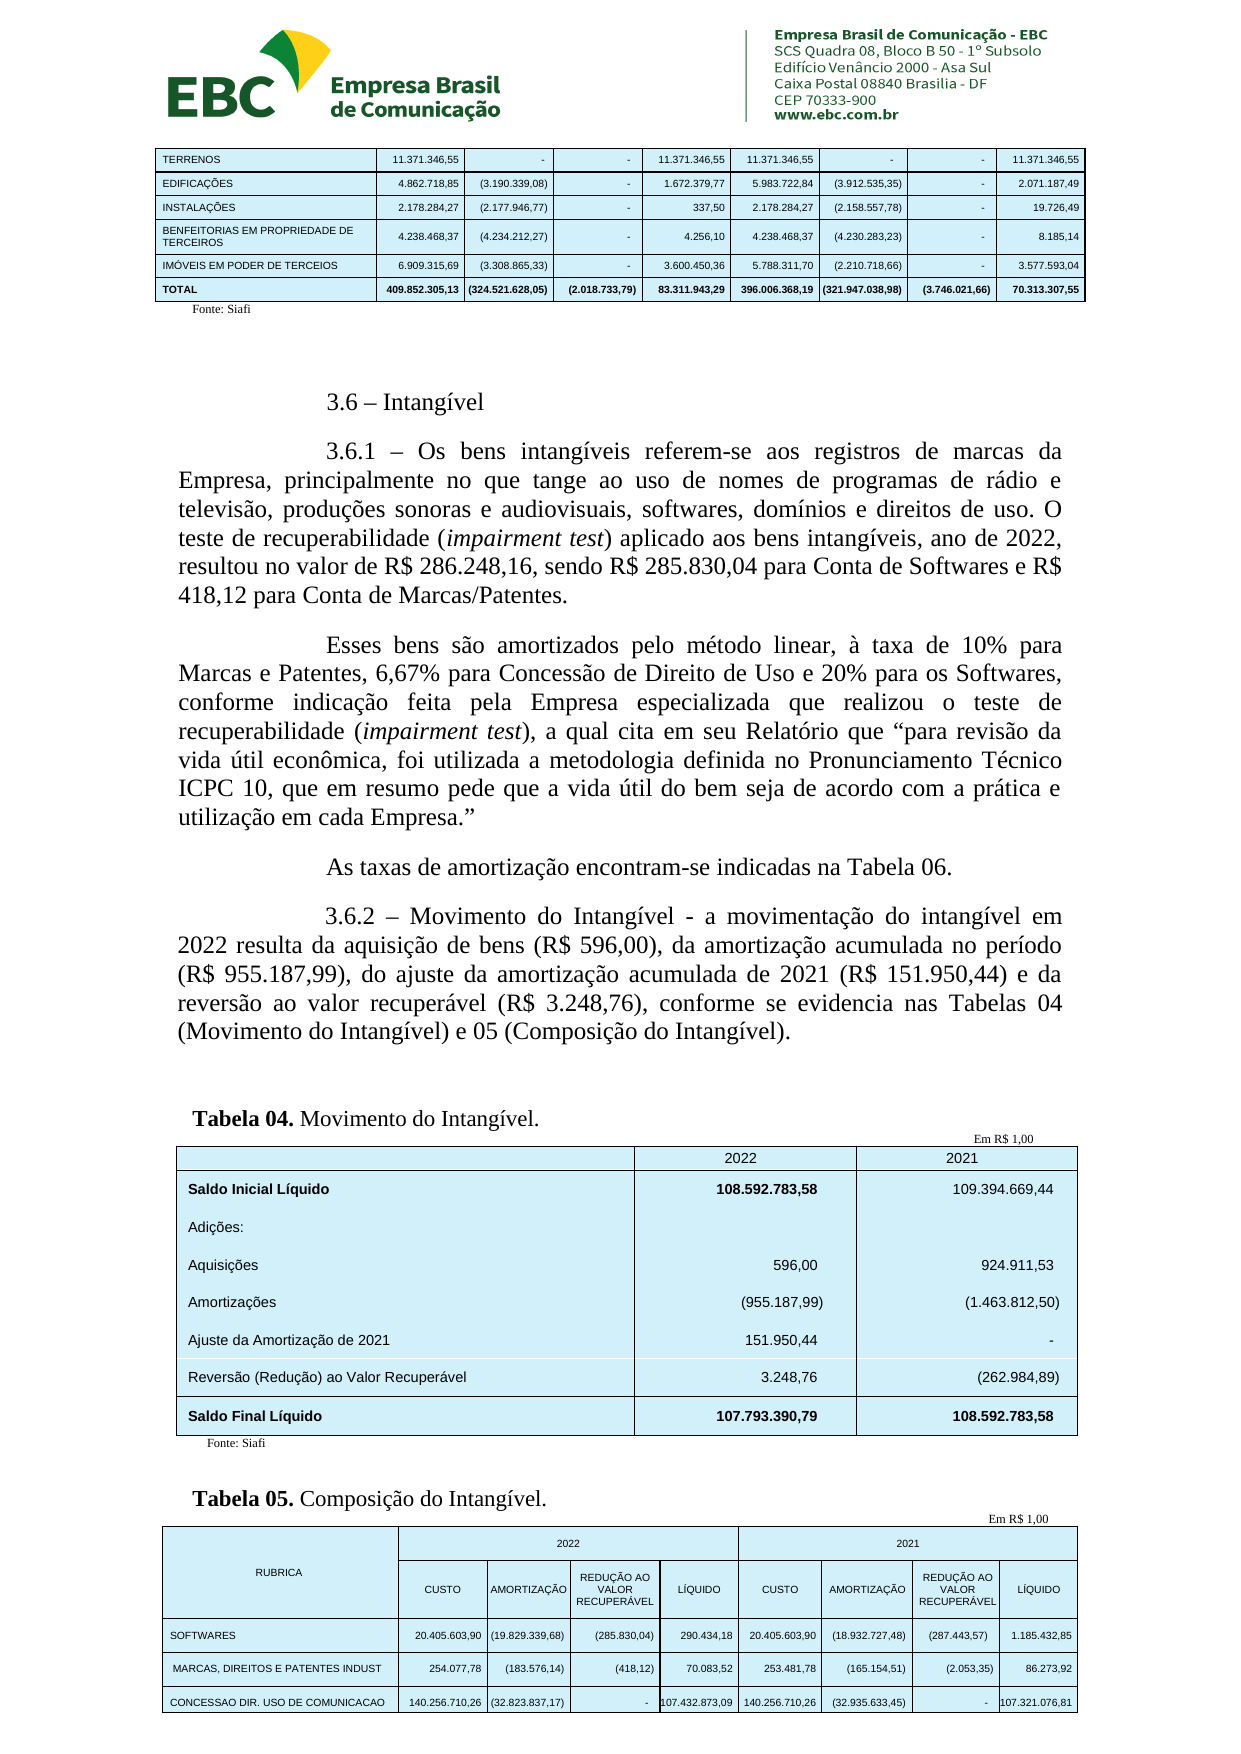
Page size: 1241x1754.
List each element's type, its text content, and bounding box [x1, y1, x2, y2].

table_cell SOFTWARES [163, 1619, 398, 1652]
table_cell - [554, 173, 642, 195]
table_cell (32.823.837,17) [488, 1687, 570, 1712]
table_cell (2.158.557,78) [820, 196, 907, 219]
table_cell 4.256,10 [643, 220, 730, 254]
table_header 2022 [399, 1527, 738, 1560]
table_header [177, 1147, 634, 1169]
table_cell (19.829.339,68) [488, 1619, 570, 1652]
table_cell Saldo Final Líquido [177, 1397, 634, 1435]
table_cell LÍQUIDO [1000, 1561, 1077, 1618]
table_cell 3.248,76 [635, 1359, 856, 1396]
table_cell (18.932.727,48) [822, 1619, 912, 1652]
table_cell MARCAS, DIREITOS E PATENTES INDUST [163, 1653, 398, 1686]
table_cell (321.947.038,98) [820, 278, 907, 301]
table_cell 11.371.346,55 [731, 149, 819, 171]
table_cell (262.984,89) [857, 1359, 1077, 1396]
table_cell TOTAL [156, 278, 376, 301]
table_cell EDIFICAÇÕES [156, 173, 376, 195]
table_cell 254.077,78 [399, 1653, 487, 1686]
table_cell (4.230.283,23) [820, 220, 907, 254]
table_cell (3.190.339,08) [465, 173, 553, 195]
table_cell (285.830,04) [571, 1619, 659, 1652]
table_cell 20.405.603,90 [739, 1619, 821, 1652]
table_cell (324.521.628,05) [465, 278, 553, 301]
text Fonte: Siafi [177, 1436, 1063, 1450]
table_cell Saldo Inicial Líquido [177, 1171, 634, 1208]
table_cell 290.434,18 [661, 1619, 738, 1652]
table_cell - [554, 220, 642, 254]
table_cell [635, 1208, 856, 1246]
table_cell Amortizações [177, 1283, 634, 1321]
table_cell - [908, 220, 996, 254]
table_cell 396.006.368,19 [731, 278, 819, 301]
table_cell 108.592.783,58 [635, 1171, 856, 1208]
table_cell 11.371.346,55 [997, 149, 1084, 171]
table_cell (2.018.733,79) [554, 278, 642, 301]
table_cell (2.053,35) [913, 1653, 999, 1686]
table_cell IMÓVEIS EM PODER DE TERCEIOS [156, 255, 376, 277]
table_cell TERRENOS [156, 149, 376, 171]
table_cell 109.394.669,44 [857, 1171, 1077, 1208]
table_cell LÍQUIDO [661, 1561, 738, 1618]
table_cell 70.083,52 [661, 1653, 738, 1686]
text Esses bens são amortizados pelo método linear, à taxa de 10% para Marcas e Patentes, 6,67% para Concessão de Direito de Uso e 20% para os Softwares, conforme indicação feita pela Empresa especializada que realizou o teste de recuperabilidade (impairment test), a qual cita em seu Relatório que “para revisão da vida útil econômica, foi utilizada a metodologia definida no Pronunciamento Técnico ICPC 10, que em resumo pede que a vida útil do bem seja de acordo com a prática e utilização em cada Empresa.” [178, 630, 1063, 831]
table_cell (3.746.021,66) [908, 278, 996, 301]
table_cell - [908, 255, 996, 277]
table_cell 70.313.307,55 [997, 278, 1084, 301]
table_cell CUSTO [739, 1561, 821, 1618]
table_cell Ajuste da Amortização de 2021 [177, 1321, 634, 1358]
table_cell 5.788.311,70 [731, 255, 819, 277]
table_cell CONCESSAO DIR. USO DE COMUNICACAO [163, 1687, 398, 1712]
text 3.6.1 – Os bens intangíveis referem-se aos registros de marcas da Empresa, principalmente no que tange ao uso de nomes de programas de rádio e televisão, produções sonoras e audiovisuais, softwares, domínios e direitos de uso. O teste de recuperabilidade (impairment test) aplicado aos bens intangíveis, ano de 2022, resultou no valor de R$ 286.248,16, sendo R$ 285.830,04 para Conta de Softwares e R$ 418,12 para Conta de Marcas/Patentes. [178, 436, 1063, 609]
table_cell (3.308.865,33) [465, 255, 553, 277]
table_cell 20.405.603,90 [399, 1619, 487, 1652]
table_cell - [820, 149, 907, 171]
table_cell 5.983.722,84 [731, 173, 819, 195]
table_cell AMORTIZAÇÃO [822, 1561, 912, 1618]
text Fonte: Siafi [177, 302, 1063, 316]
table_cell 6.909.315,69 [377, 255, 464, 277]
text Em R$ 1,00 [177, 1131, 1033, 1146]
table_cell 86.273,92 [1000, 1653, 1077, 1686]
table_cell 253.481,78 [739, 1653, 821, 1686]
table_cell 409.852.305,13 [377, 278, 464, 301]
table_header 2021 [857, 1147, 1077, 1169]
table_cell [857, 1208, 1077, 1246]
table_cell (418,12) [571, 1653, 659, 1686]
table_cell - [857, 1321, 1077, 1358]
table_cell (955.187,99) [635, 1283, 856, 1321]
table_cell 140.256.710,26 [399, 1687, 487, 1712]
text 3.6.2 – Movimento do Intangível - a movimentação do intangível em 2022 resulta da aquisição de bens (R$ 596,00), da amortização acumulada no período (R$ 955.187,99), do ajuste da amortização acumulada de 2021 (R$ 151.950,44) e da reversão ao valor recuperável (R$ 3.248,76), conforme se evidencia nas Tabelas 04 (Movimento do Intangível) e 05 (Composição do Intangível). [177, 901, 1063, 1045]
table_cell 108.592.783,58 [857, 1397, 1077, 1435]
table_cell (165.154,51) [822, 1653, 912, 1686]
table_cell (287.443,57) [913, 1619, 999, 1652]
table_cell 3.577.593,04 [997, 255, 1084, 277]
table_cell - [554, 255, 642, 277]
table_cell 337,50 [643, 196, 730, 219]
table_cell - [465, 149, 553, 171]
table_cell 3.600.450,36 [643, 255, 730, 277]
table_header RUBRICA [163, 1527, 398, 1618]
table_cell 924.911,53 [857, 1246, 1077, 1283]
table_cell (32.935.633,45) [822, 1687, 912, 1712]
table_cell - [913, 1687, 999, 1712]
table_cell - [571, 1687, 659, 1712]
table_cell 107.432.873,09 [661, 1687, 738, 1712]
table_cell 8.185,14 [997, 220, 1084, 254]
table_cell - [908, 196, 996, 219]
table_cell 596,00 [635, 1246, 856, 1283]
table_cell 2.071.187,49 [997, 173, 1084, 195]
text Tabela 05. Composição do Intangível. [177, 1485, 1063, 1512]
table_cell 151.950,44 [635, 1321, 856, 1358]
table_cell CUSTO [399, 1561, 487, 1618]
table_header 2022 [635, 1147, 856, 1169]
table_cell (2.210.718,66) [820, 255, 907, 277]
table_cell Adições: [177, 1208, 634, 1246]
table_cell (4.234.212,27) [465, 220, 553, 254]
table_cell 2.178.284,27 [377, 196, 464, 219]
table_cell 19.726,49 [997, 196, 1084, 219]
table_cell (3.912.535,35) [820, 173, 907, 195]
table_cell (1.463.812,50) [857, 1283, 1077, 1321]
text 3.6 – Intangível [326, 387, 1063, 416]
table_cell 11.371.346,55 [377, 149, 464, 171]
table_cell REDUÇÃO AO VALOR RECUPERÁVEL [913, 1561, 999, 1618]
text Em R$ 1,00 [177, 1512, 1048, 1526]
table_cell AMORTIZAÇÃO [488, 1561, 570, 1618]
table_cell INSTALAÇÕES [156, 196, 376, 219]
table_cell 1.185.432,85 [1000, 1619, 1077, 1652]
table_cell 4.238.468,37 [731, 220, 819, 254]
table_cell Aquisições [177, 1246, 634, 1283]
table_cell 140.256.710,26 [739, 1687, 821, 1712]
table_cell - [554, 149, 642, 171]
text As taxas de amortização encontram-se indicadas na Tabela 06. [178, 852, 1063, 881]
table_cell 83.311.943,29 [643, 278, 730, 301]
table_cell (183.576,14) [488, 1653, 570, 1686]
table_cell BENFEITORIAS EM PROPRIEDADE DE TERCEIROS [156, 220, 376, 254]
table_cell - [908, 149, 996, 171]
table_cell 11.371.346,55 [643, 149, 730, 171]
table_cell 107.793.390,79 [635, 1397, 856, 1435]
table_cell 2.178.284,27 [731, 196, 819, 219]
table_cell 107.321.076,81 [1000, 1687, 1077, 1712]
table_cell 1.672.379,77 [643, 173, 730, 195]
table_cell 4.862.718,85 [377, 173, 464, 195]
table_cell Reversão (Redução) ao Valor Recuperável [177, 1359, 634, 1396]
table_cell - [908, 173, 996, 195]
table_cell (2.177.946,77) [465, 196, 553, 219]
table_cell - [554, 196, 642, 219]
table_cell 4.238.468,37 [377, 220, 464, 254]
table_header 2021 [739, 1527, 1077, 1560]
text Tabela 04. Movimento do Intangível. [177, 1105, 1063, 1131]
table_cell REDUÇÃO AO VALOR RECUPERÁVEL [571, 1561, 659, 1618]
